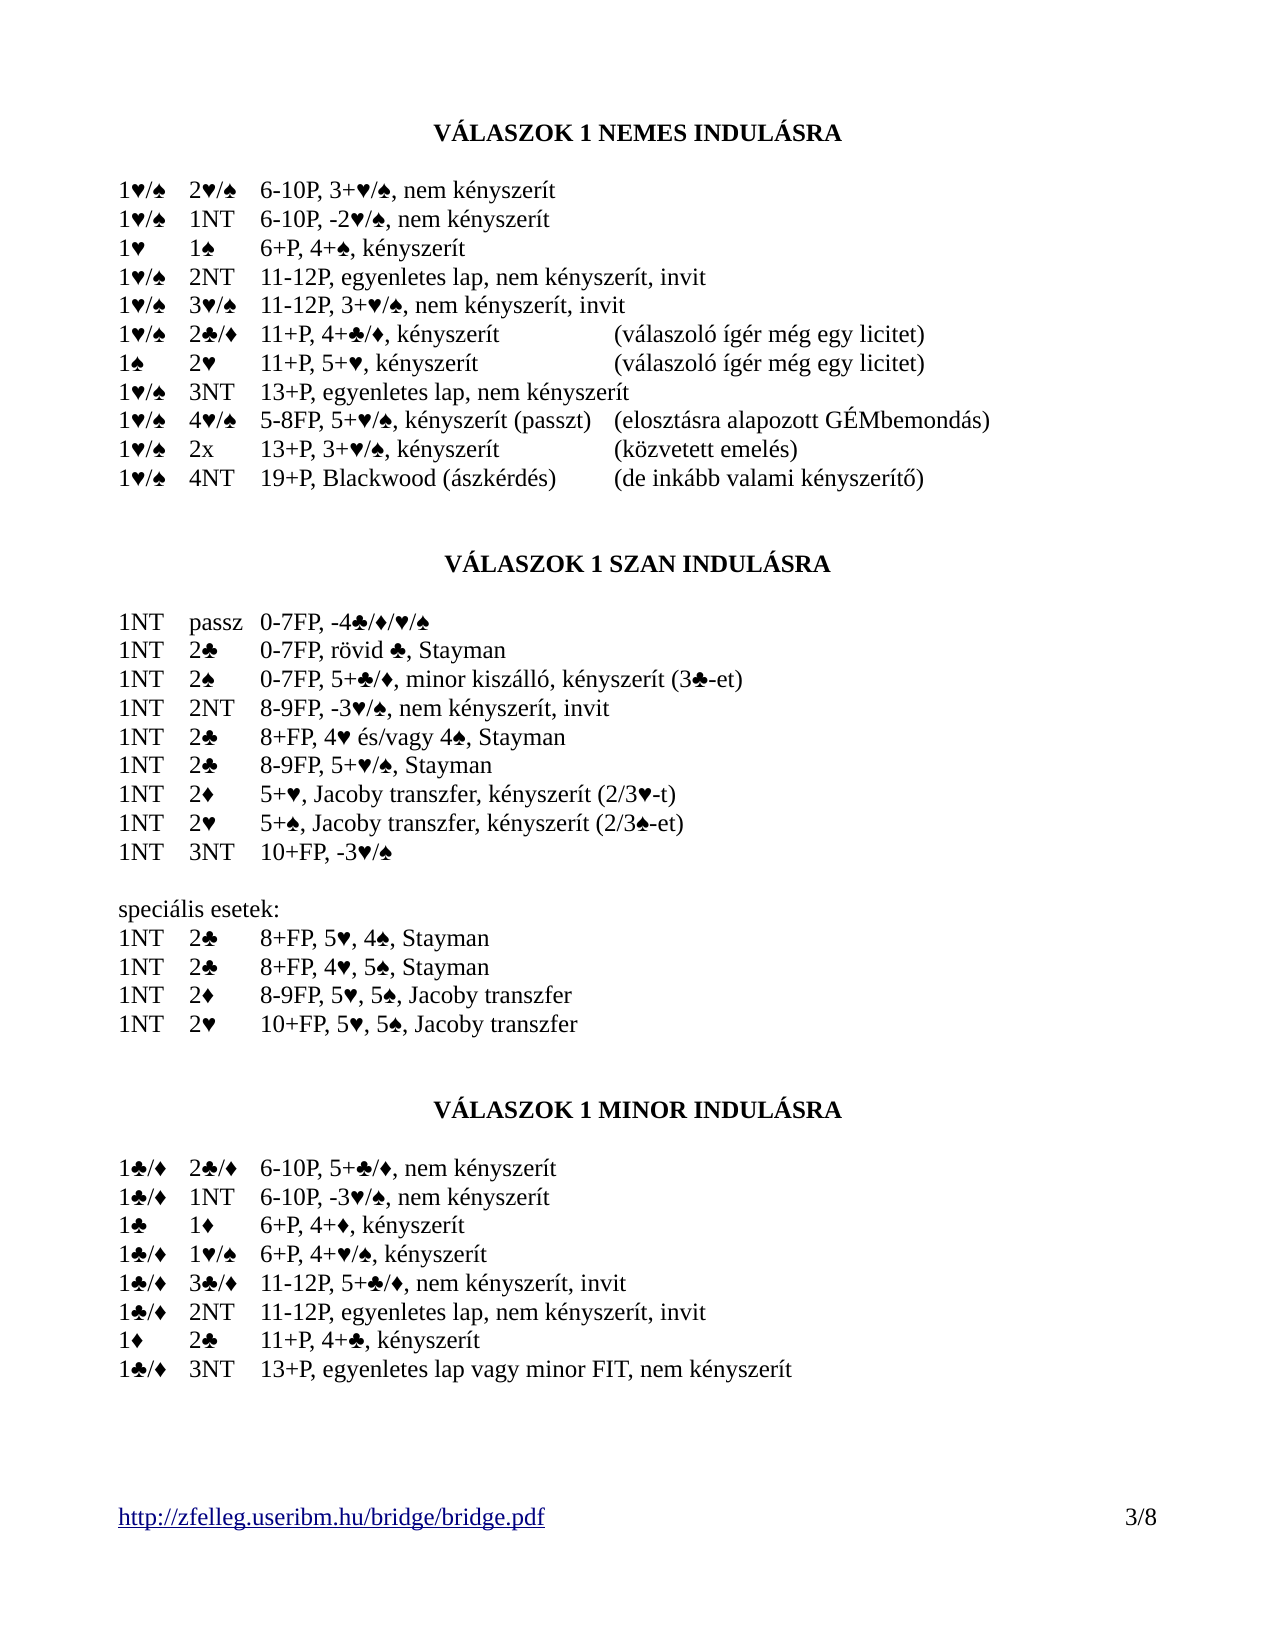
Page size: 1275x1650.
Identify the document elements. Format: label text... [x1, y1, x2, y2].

text 1NT passz 0-7FP, -4♣/♦/♥/♠ [118, 607, 1157, 636]
text 1♥/♠ 2♥/♠ 6-10P, 3+♥/♠, nem kényszerít [118, 176, 1157, 204]
text 1♣/♦ 1NT 6-10P, -3♥/♠, nem kényszerít [118, 1182, 1157, 1211]
text 1♥/♠ 4NT 19+P, Blackwood (ászkérdés) (de inkább valami kényszerítő) [118, 463, 1157, 492]
text 1NT 2♥ 5+♠, Jacoby transzfer, kényszerít (2/3♠-et) [118, 808, 1157, 837]
text 1♣ 1♦ 6+P, 4+♦, kényszerít [118, 1211, 1157, 1239]
text 1NT 2♦ 5+♥, Jacoby transzfer, kényszerít (2/3♥-t) [118, 779, 1157, 808]
text 1♣/♦ 3NT 13+P, egyenletes lap vagy minor FIT, nem kényszerít [118, 1354, 1157, 1383]
text 1♠ 2♥ 11+P, 5+♥, kényszerít (válaszoló ígér még egy licitet) [118, 348, 1157, 377]
text 1♥/♠ 2♣/♦ 11+P, 4+♣/♦, kényszerít (válaszoló ígér még egy licitet) [118, 319, 1157, 348]
text VÁLASZOK 1 NEMES INDULÁSRA [118, 118, 1157, 147]
text speciális esetek: [118, 894, 1157, 923]
text 1♥/♠ 3♥/♠ 11-12P, 3+♥/♠, nem kényszerít, invit [118, 291, 1157, 319]
text 1♥/♠ 2x 13+P, 3+♥/♠, kényszerít (közvetett emelés) [118, 434, 1157, 463]
text 1NT 2♣ 8+FP, 4♥, 5♠, Stayman [118, 952, 1157, 981]
text 1♥ 1♠ 6+P, 4+♠, kényszerít [118, 233, 1157, 262]
text 1♣/♦ 3♣/♦ 11-12P, 5+♣/♦, nem kényszerít, invit [118, 1268, 1157, 1297]
text 1NT 2♣ 0-7FP, rövid ♣, Stayman [118, 636, 1157, 664]
text 1NT 2NT 8-9FP, -3♥/♠, nem kényszerít, invit [118, 693, 1157, 722]
text 1♥/♠ 3NT 13+P, egyenletes lap, nem kényszerít [118, 377, 1157, 406]
text 1NT 2♣ 8+FP, 4♥ és/vagy 4♠, Stayman [118, 722, 1157, 751]
text 1♣/♦ 1♥/♠ 6+P, 4+♥/♠, kényszerít [118, 1239, 1157, 1268]
text 1♥/♠ 1NT 6-10P, -2♥/♠, nem kényszerít [118, 204, 1157, 233]
text 1♥/♠ 2NT 11-12P, egyenletes lap, nem kényszerít, invit [118, 262, 1157, 291]
text 1♥/♠ 4♥/♠ 5-8FP, 5+♥/♠, kényszerít (passzt) (elosztásra alapozott GÉMbemondás) [118, 406, 1157, 434]
text 1♣/♦ 2NT 11-12P, egyenletes lap, nem kényszerít, invit [118, 1297, 1157, 1326]
text 1NT 2♠ 0-7FP, 5+♣/♦, minor kiszálló, kényszerít (3♣-et) [118, 664, 1157, 693]
text 1NT 3NT 10+FP, -3♥/♠ [118, 837, 1157, 866]
text 1♣/♦ 2♣/♦ 6-10P, 5+♣/♦, nem kényszerít [118, 1153, 1157, 1182]
text 1NT 2♥ 10+FP, 5♥, 5♠, Jacoby transzfer [118, 1009, 1157, 1038]
text 1NT 2♣ 8-9FP, 5+♥/♠, Stayman [118, 751, 1157, 779]
text 1NT 2♣ 8+FP, 5♥, 4♠, Stayman [118, 923, 1157, 952]
text VÁLASZOK 1 SZAN INDULÁSRA [118, 549, 1157, 578]
text 1NT 2♦ 8-9FP, 5♥, 5♠, Jacoby transzfer [118, 981, 1157, 1009]
text VÁLASZOK 1 MINOR INDULÁSRA [118, 1096, 1157, 1124]
text 1♦ 2♣ 11+P, 4+♣, kényszerít [118, 1326, 1157, 1354]
